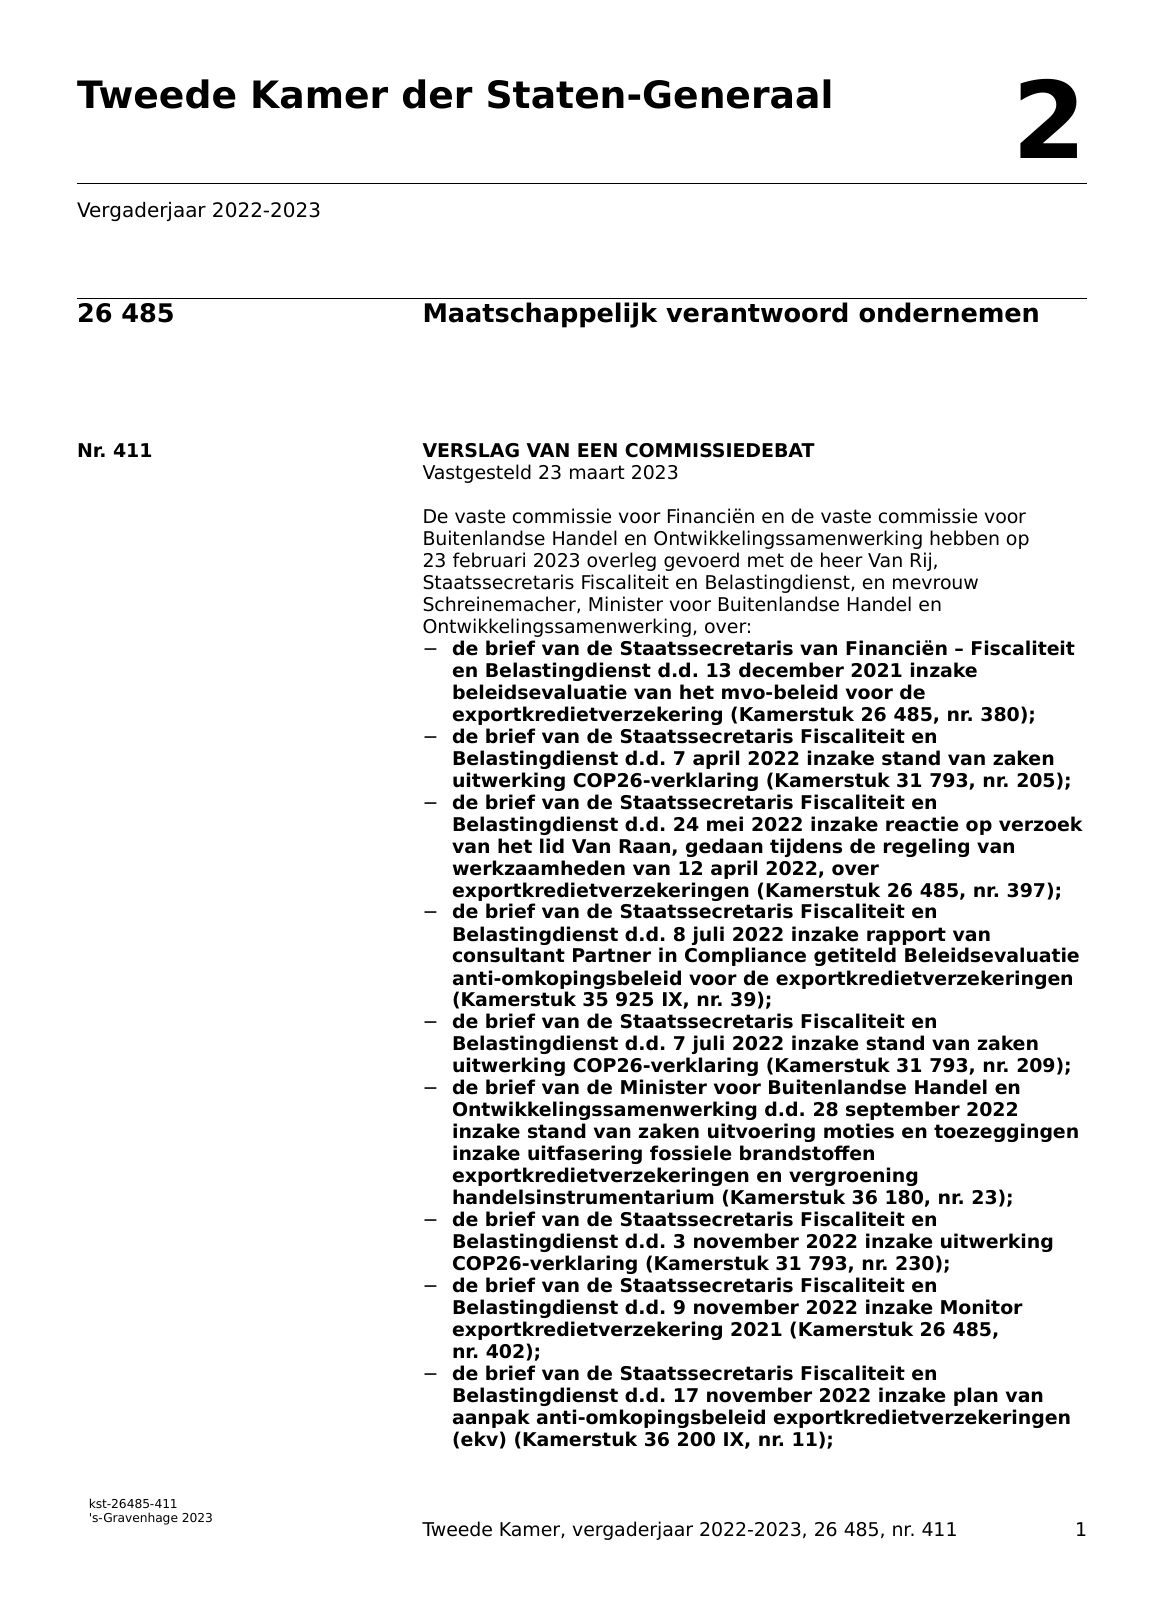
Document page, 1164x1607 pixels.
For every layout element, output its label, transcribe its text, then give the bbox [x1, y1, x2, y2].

text − de brief van de Staatssecretaris van Financiën – Fiscaliteit en Belastingdienst d.d. 13 december 2021 inzake beleidsevaluatie van het mvo-beleid voor de exportkredietverzekering (Kamerstuk 26 485, nr. 380); [422, 638, 1087, 726]
table_header Tweede Kamer der Staten-Generaal [77, 59, 886, 183]
text − de brief van de Staatssecretaris Fiscaliteit en Belastingdienst d.d. 9 november 2022 inzake Monitor exportkredietverzekering 2021 (Kamerstuk 26 485, nr. 402); [422, 1275, 1087, 1363]
text 's-Gravenhage 2023 [88, 1511, 323, 1525]
table_cell Vergaderjaar 2022-2023 [77, 184, 1087, 298]
subtitle 26 485 Maatschappelijk verantwoord ondernemen [77, 299, 1087, 329]
text − de brief van de Staatssecretaris Fiscaliteit en Belastingdienst d.d. 17 november 2022 inzake plan van aanpak anti-omkopingsbeleid exportkredietverzekeringen (ekv) (Kamerstuk 36 200 IX, nr. 11); [422, 1363, 1087, 1451]
text − de brief van de Staatssecretaris Fiscaliteit en Belastingdienst d.d. 3 november 2022 inzake uitwerking COP26-verklaring (Kamerstuk 31 793, nr. 230); [422, 1209, 1087, 1275]
text − de brief van de Staatssecretaris Fiscaliteit en Belastingdienst d.d. 8 juli 2022 inzake rapport van consultant Partner in Compliance getiteld Beleidsevaluatie anti-omkopingsbeleid voor de exportkredietverzekeringen (Kamerstuk 35 925 IX, nr. 39); [422, 901, 1087, 1011]
text − de brief van de Staatssecretaris Fiscaliteit en Belastingdienst d.d. 7 juli 2022 inzake stand van zaken uitwerking COP26-verklaring (Kamerstuk 31 793, nr. 209); [422, 1011, 1087, 1077]
text − de brief van de Minister voor Buitenlandse Handel en Ontwikkelingssamenwerking d.d. 28 september 2022 inzake stand van zaken uitvoering moties en toezeggingen inzake uitfasering fossiele brandstoffen exportkredietverzekeringen en vergroening handelsinstrumentarium (Kamerstuk 36 180, nr. 23); [422, 1077, 1087, 1209]
table_header 2 [886, 59, 1087, 183]
text kst-26485-411 [88, 1497, 323, 1511]
text − de brief van de Staatssecretaris Fiscaliteit en Belastingdienst d.d. 7 april 2022 inzake stand van zaken uitwerking COP26-verklaring (Kamerstuk 31 793, nr. 205); [422, 726, 1087, 792]
subtitle Nr. 411 VERSLAG VAN EEN COMMISSIEDEBAT [77, 440, 1087, 462]
text De vaste commissie voor Financiën en de vaste commissie voor Buitenlandse Handel en Ontwikkelingssamenwerking hebben op 23 februari 2023 overleg gevoerd met de heer Van Rij, Staatssecretaris Fiscaliteit en Belastingdienst, en mevrouw Schreinemacher, Minister voor Buitenlandse Handel en Ontwikkelingssamenwerking, over: [422, 506, 1087, 638]
text Vastgesteld 23 maart 2023 [422, 462, 1087, 484]
text − de brief van de Staatssecretaris Fiscaliteit en Belastingdienst d.d. 24 mei 2022 inzake reactie op verzoek van het lid Van Raan, gedaan tijdens de regeling van werkzaamheden van 12 april 2022, over exportkredietverzekeringen (Kamerstuk 26 485, nr. 397); [422, 792, 1087, 901]
